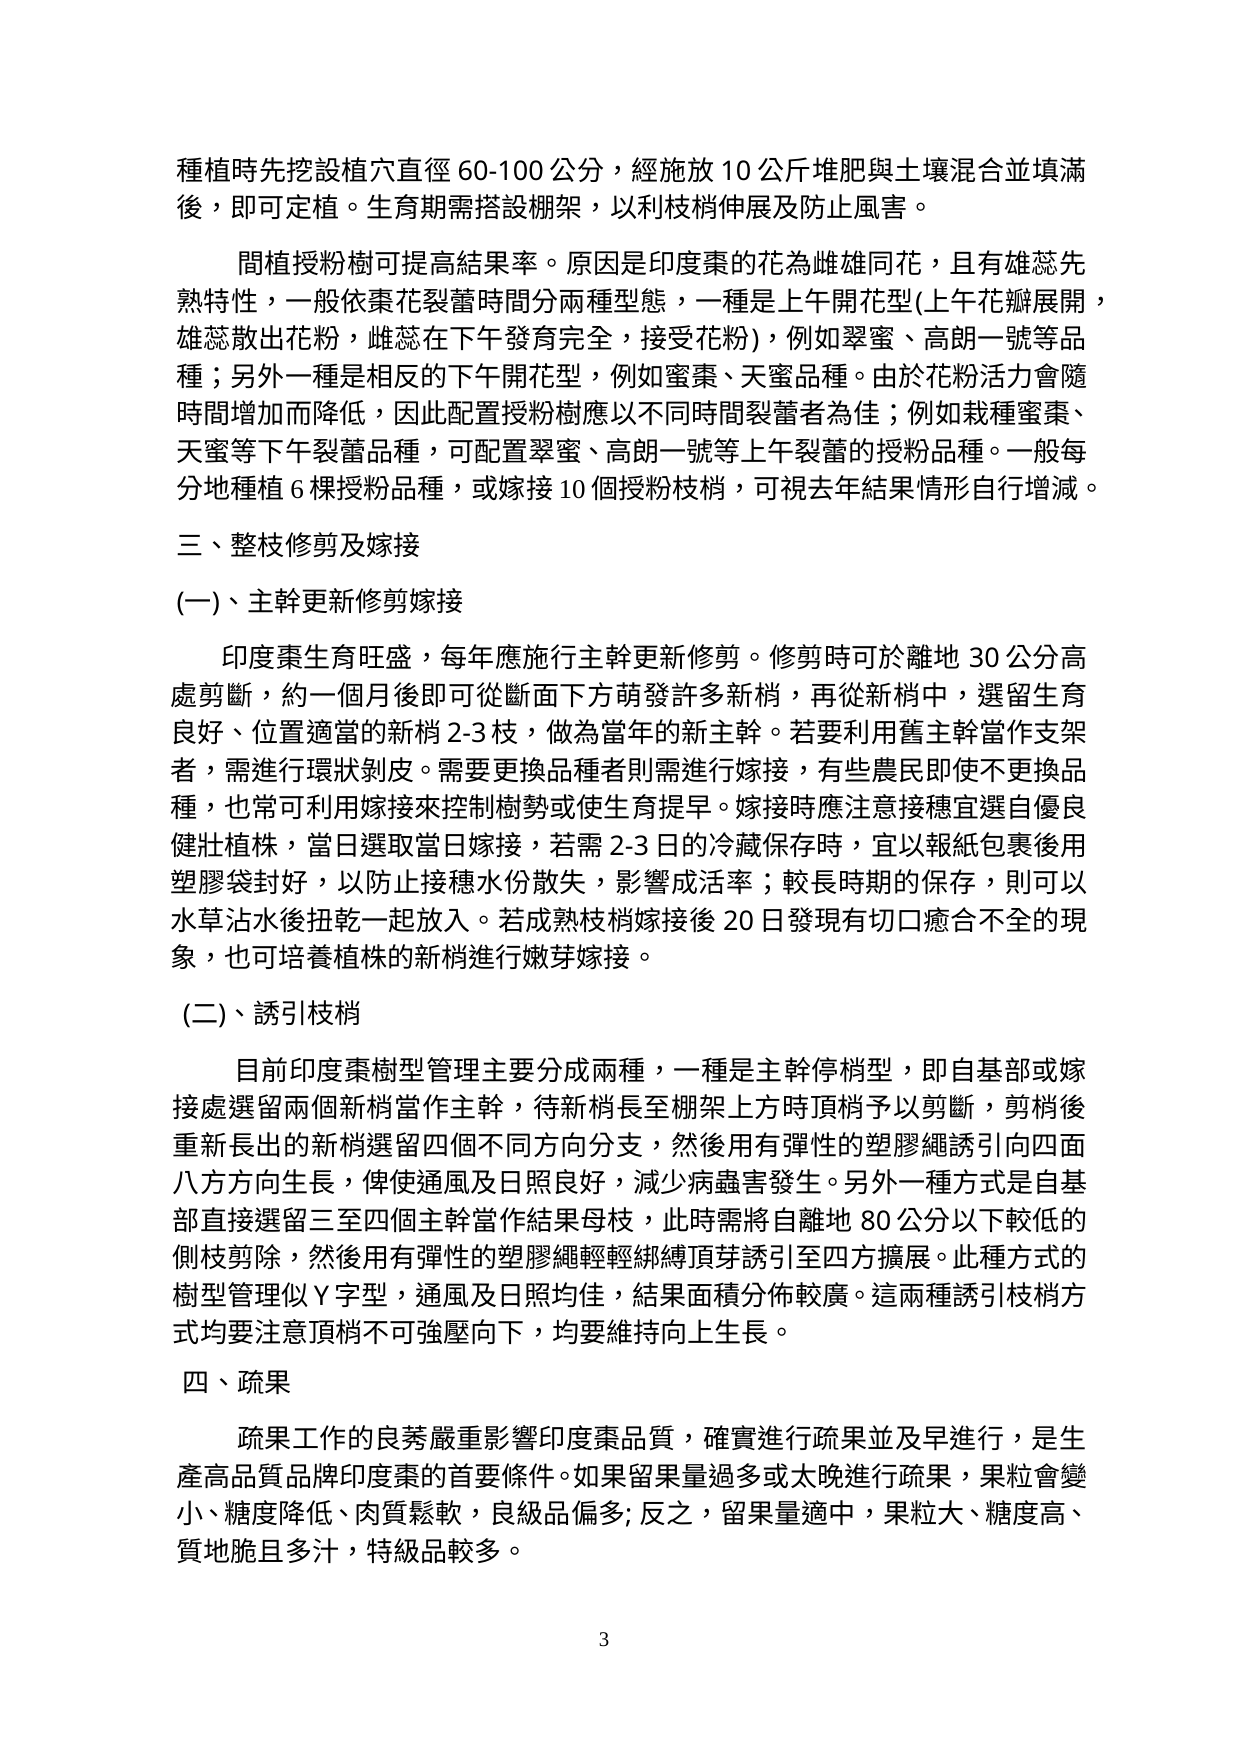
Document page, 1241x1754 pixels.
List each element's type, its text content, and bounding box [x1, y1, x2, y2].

text 四、疏果 [120, 1362, 1087, 1400]
text 疏果工作的良莠嚴重影響印度棗品質，確實進行疏果並及早進行，是生產高品質品牌印度棗的首要條件。如果留果量過多或太晚進行疏果，果粒會變小、糖度降低、肉質鬆軟，良級品偏多; 反之，留果量適中，果粒大、糖度高、質地脆且多汁，特級品較多。 [176, 1419, 1087, 1569]
text 間植授粉樹可提高結果率。原因是印度棗的花為雌雄同花，且有雄蕊先熟特性，一般依棗花裂蕾時間分兩種型態，一種是上午開花型(上午花瓣展開，雄蕊散出花粉，雌蕊在下午發育完全，接受花粉)，例如翠蜜、高朗一號等品種；另外一種是相反的下午開花型，例如蜜棗、天蜜品種。由於花粉活力會隨時間增加而降低，因此配置授粉樹應以不同時間裂蕾者為佳；例如栽種蜜棗、天蜜等下午裂蕾品種，可配置翠蜜、高朗一號等上午裂蕾的授粉品種。一般每分地種植6棵授粉品種，或嫁接10個授粉枝梢，可視去年結果情形自行增減。 [176, 244, 1087, 506]
text (二)、誘引枝梢 [173, 994, 1087, 1031]
text 印度棗生育旺盛，每年應施行主幹更新修剪。修剪時可於離地30公分高處剪斷，約一個月後即可從斷面下方萌發許多新梢，再從新梢中，選留生育良好、位置適當的新梢2-3枝，做為當年的新主幹。若要利用舊主幹當作支架者，需進行環狀剝皮。需要更換品種者則需進行嫁接，有些農民即使不更換品種，也常可利用嫁接來控制樹勢或使生育提早。嫁接時應注意接穗宜選自優良健壯植株，當日選取當日嫁接，若需2-3日的冷藏保存時，宜以報紙包裹後用塑膠袋封好，以防止接穗水份散失，影響成活率；較長時期的保存，則可以水草沾水後扭乾一起放入。若成熟枝梢嫁接後20日發現有切口癒合不全的現象，也可培養植株的新梢進行嫩芽嫁接。 [170, 637, 1087, 975]
text 目前印度棗樹型管理主要分成兩種，一種是主幹停梢型，即自基部或嫁接處選留兩個新梢當作主幹，待新梢長至棚架上方時頂梢予以剪斷，剪梢後重新長出的新梢選留四個不同方向分支，然後用有彈性的塑膠繩誘引向四面八方方向生長，俾使通風及日照良好，減少病蟲害發生。另外一種方式是自基部直接選留三至四個主幹當作結果母枝，此時需將自離地80公分以下較低的側枝剪除，然後用有彈性的塑膠繩輕輕綁縛頂芽誘引至四方擴展。此種方式的樹型管理似Y字型，通風及日照均佳，結果面積分佈較廣。這兩種誘引枝梢方式均要注意頂梢不可強壓向下，均要維持向上生長。 [173, 1050, 1087, 1350]
text 三、整枝修剪及嫁接 [176, 525, 1087, 562]
text 印度棗之栽植時期以3 - 4月最佳，行株距為6 x 6公尺，即每公頃240-270株，但新植園栽植密度可密些，隔年或第三年再行間伐至適當之行株距。種植時先挖設植穴直徑60-100公分，經施放10公斤堆肥與土壤混合並填滿後，即可定植。生育期需搭設棚架，以利枝梢伸展及防止風害。 [176, 150, 1087, 225]
text (一)、主幹更新修剪嫁接 [176, 581, 1087, 619]
